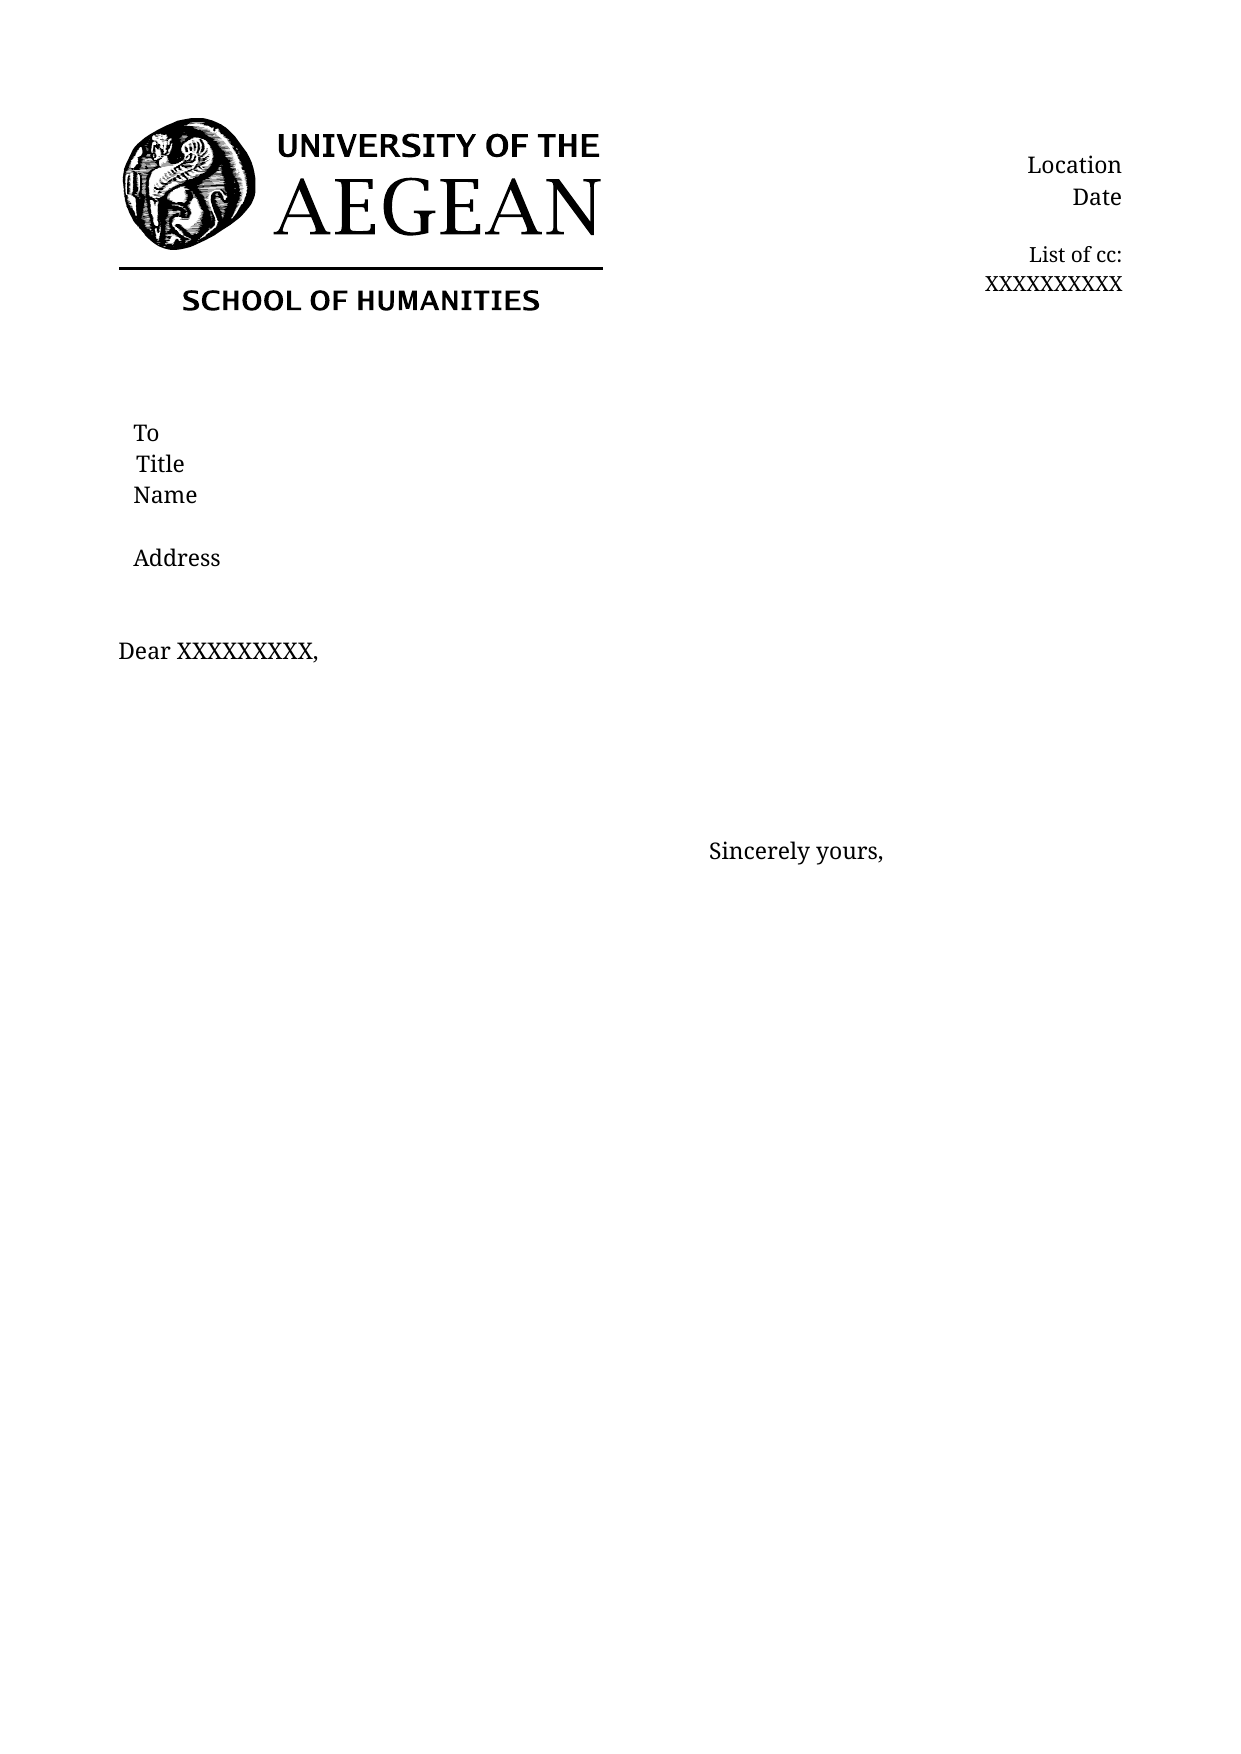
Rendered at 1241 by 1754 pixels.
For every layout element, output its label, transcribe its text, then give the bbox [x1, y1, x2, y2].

text Title [118, 448, 1122, 479]
text To [118, 417, 1122, 448]
text [562, 181, 590, 212]
text Location [245, 149, 1122, 181]
text [118, 149, 132, 181]
text [305, 181, 341, 212]
text [350, 181, 394, 212]
text Sincerely yours, [118, 835, 1122, 867]
text Name [118, 479, 1122, 510]
text [118, 181, 128, 212]
text [502, 191, 519, 212]
text [246, 181, 299, 212]
text ΧΧΧΧΧΧΧΧΧΧ [118, 269, 1122, 297]
text [557, 191, 573, 212]
text [517, 181, 553, 212]
text List of cc: [118, 240, 1122, 269]
text [456, 181, 510, 212]
text Address [118, 542, 1122, 573]
text [291, 191, 308, 212]
text Date [594, 181, 1122, 212]
text [393, 181, 447, 212]
text Dear XXXXXXXXX, [118, 635, 1122, 667]
